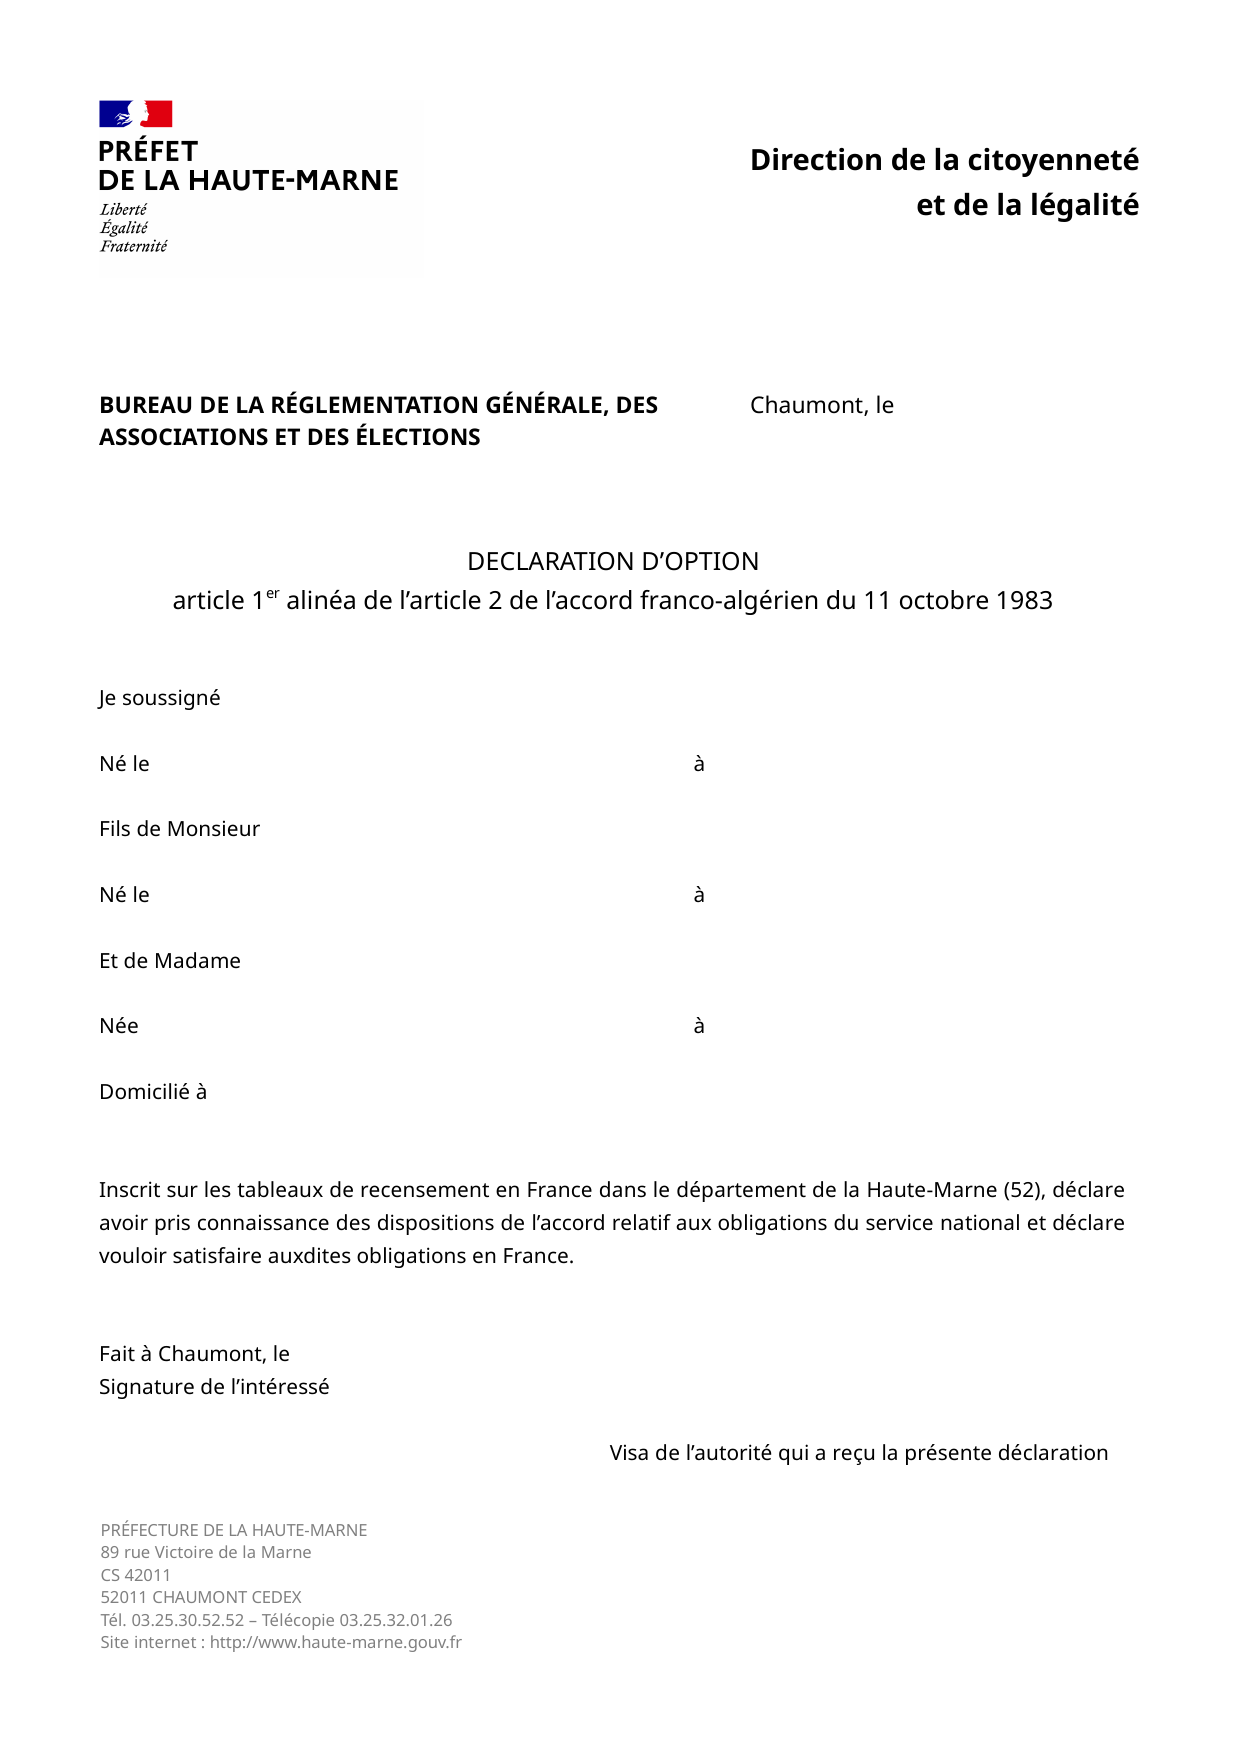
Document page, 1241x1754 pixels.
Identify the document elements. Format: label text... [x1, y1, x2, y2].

picture [98, 100, 424, 278]
table_cell [99, 617, 1139, 683]
table_cell Direction de la citoyenneté et de la légalité [672, 139, 1139, 389]
table_cell Bureau de la réglementation générale, des associations et des élections [99, 390, 672, 452]
table_cell Je soussigné Né le à Fils de Monsieur Né le à Et de Madame Née à Domicilié à Inscrit sur les tableaux de recensement en France dans le département de la Haute-Marne (52), déclare avoir pris connaissance des dispositions de l’accord relatif aux obligations du service national et déclare vouloir satisfaire auxdites obligations en France. Fait à Chaumont, le Signature de l’intéressé Visa de l’autorité qui a reçu la présente déclaration [99, 683, 1139, 1466]
table_cell Chaumont, le [672, 390, 1139, 452]
table_cell [99, 452, 1139, 500]
table_cell [99, 500, 1139, 544]
table_header [672, 100, 1139, 139]
table_header [99, 100, 672, 389]
table_cell DECLARATION D’OPTION article 1er alinéa de l’article 2 de l’accord franco-algérien du 11 octobre 1983 [99, 544, 1139, 617]
